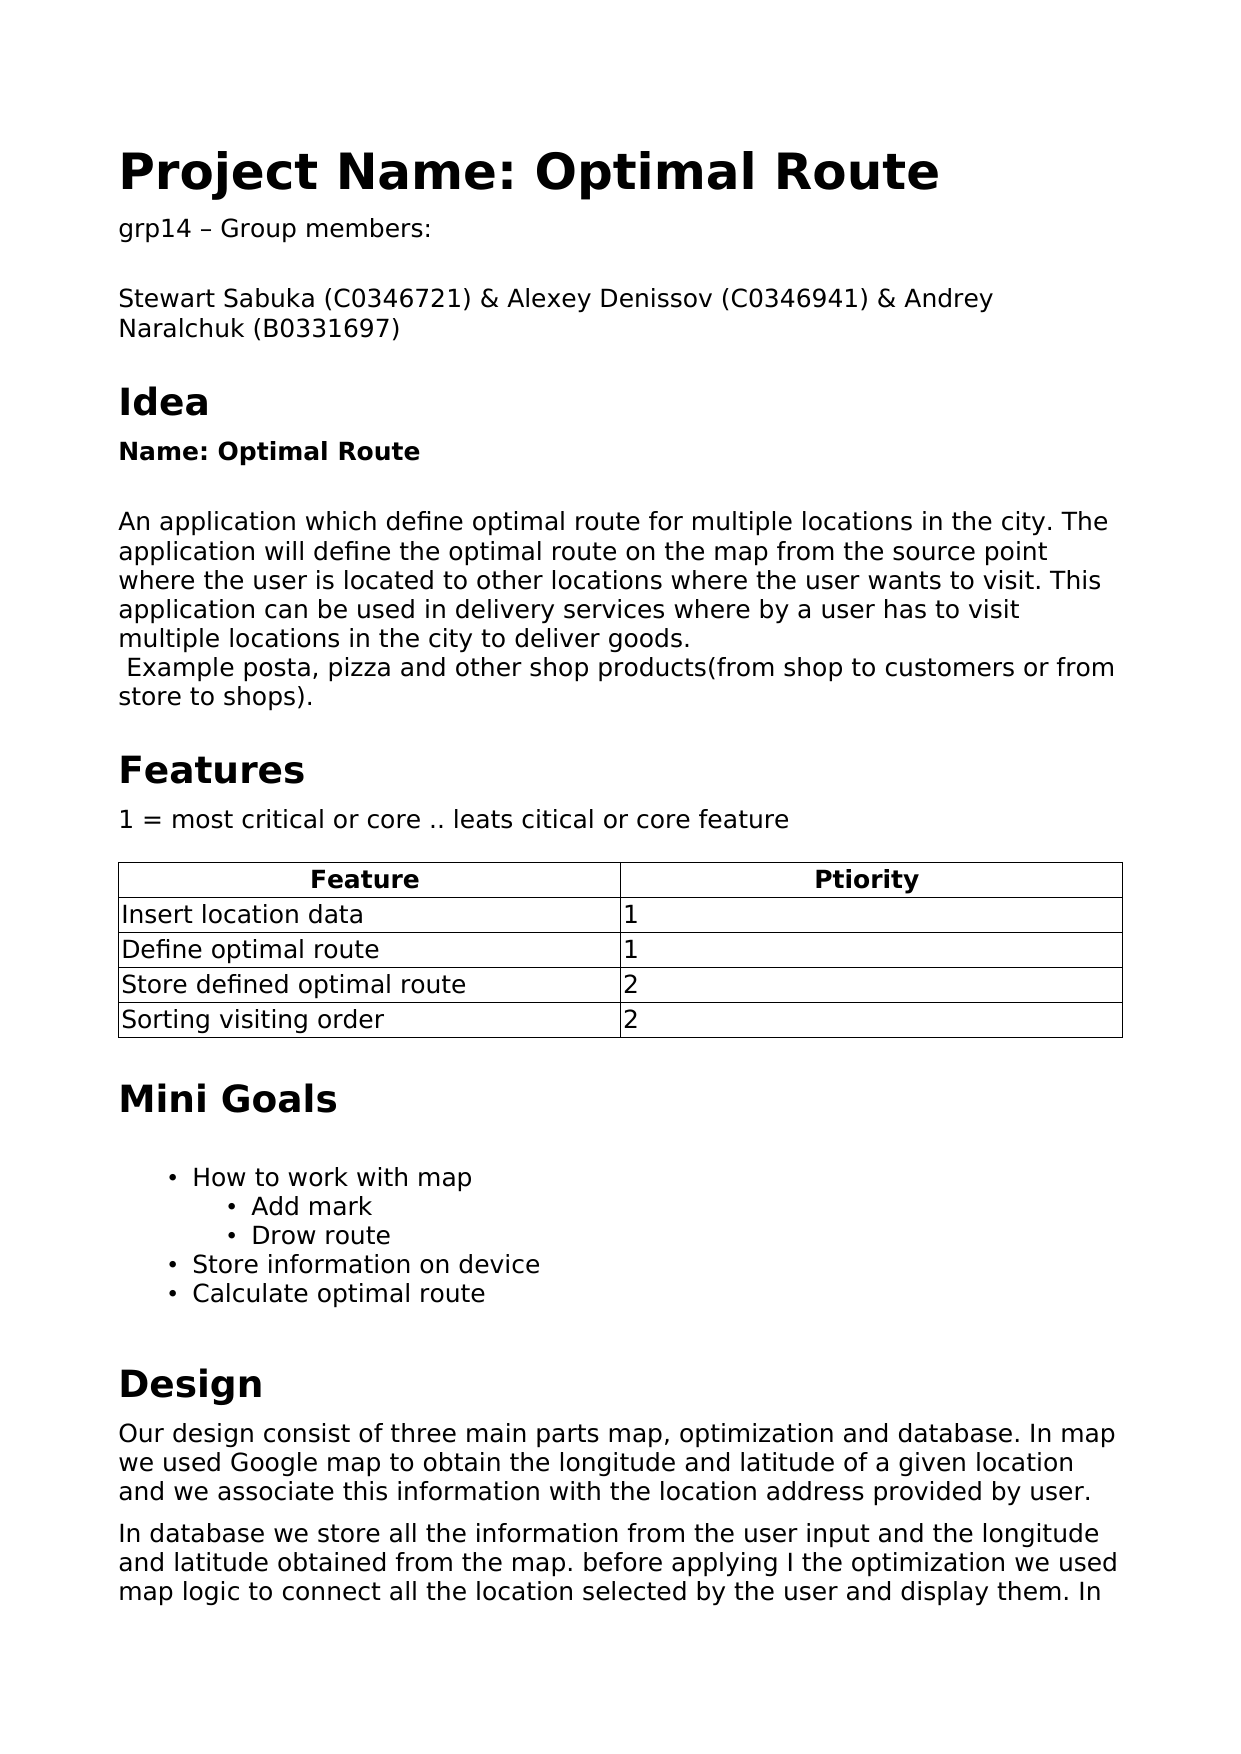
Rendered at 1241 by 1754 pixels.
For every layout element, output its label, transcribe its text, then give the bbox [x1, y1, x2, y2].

table_header Ptiority [621, 863, 1122, 897]
table_cell 2 [621, 968, 1122, 1002]
list Drow route [236, 1221, 1122, 1250]
list Store information on device [177, 1250, 1122, 1279]
subtitle Idea [118, 381, 1122, 424]
table_cell Store defined optimal route [119, 968, 620, 1002]
text grp14 – Group members: [118, 214, 1122, 272]
text An application which define optimal route for multiple locations in the city. The application will define the optimal route on the map from the source point where the user is located to other locations where the user wants to visit. This application can be used in delivery services where by a user has to visit multiple locations in the city to deliver goods. Example posta, pizza and other shop products(from shop to customers or from store to shops). [118, 507, 1122, 712]
subtitle Project Name: Optimal Route [118, 143, 1122, 201]
table_header Feature [119, 863, 620, 897]
subtitle Design [118, 1363, 1122, 1407]
table_cell 1 [621, 933, 1122, 967]
table_cell 2 [621, 1003, 1122, 1037]
text 1 = most critical or core .. leats citical or core feature [118, 805, 1122, 834]
list How to work with map [177, 1163, 1122, 1192]
text Stewart Sabuka (C0346721) & Alexey Denissov (C0346941) & Andrey Naralchuk (B0331697) [118, 285, 1122, 343]
list Calculate optimal route [177, 1279, 1122, 1309]
text Name: Optimal Route [118, 437, 1122, 495]
subtitle Features [118, 749, 1122, 793]
table_cell Sorting visiting order [119, 1003, 620, 1037]
text In database we store all the information from the user input and the longitude and latitude obtained from the map. before applying I the optimization we used map logic to connect all the location selected by the user and display them. In [118, 1519, 1122, 1607]
table_cell Insert location data [119, 898, 620, 932]
table_cell 1 [621, 898, 1122, 932]
text Our design consist of three main parts map, optimization and database. In map we used Google map to obtain the longitude and latitude of a given location and we associate this information with the location address provided by user. [118, 1419, 1122, 1507]
table_cell Define optimal route [119, 933, 620, 967]
list Add mark [236, 1192, 1122, 1221]
subtitle Mini Goals [118, 1077, 1122, 1121]
